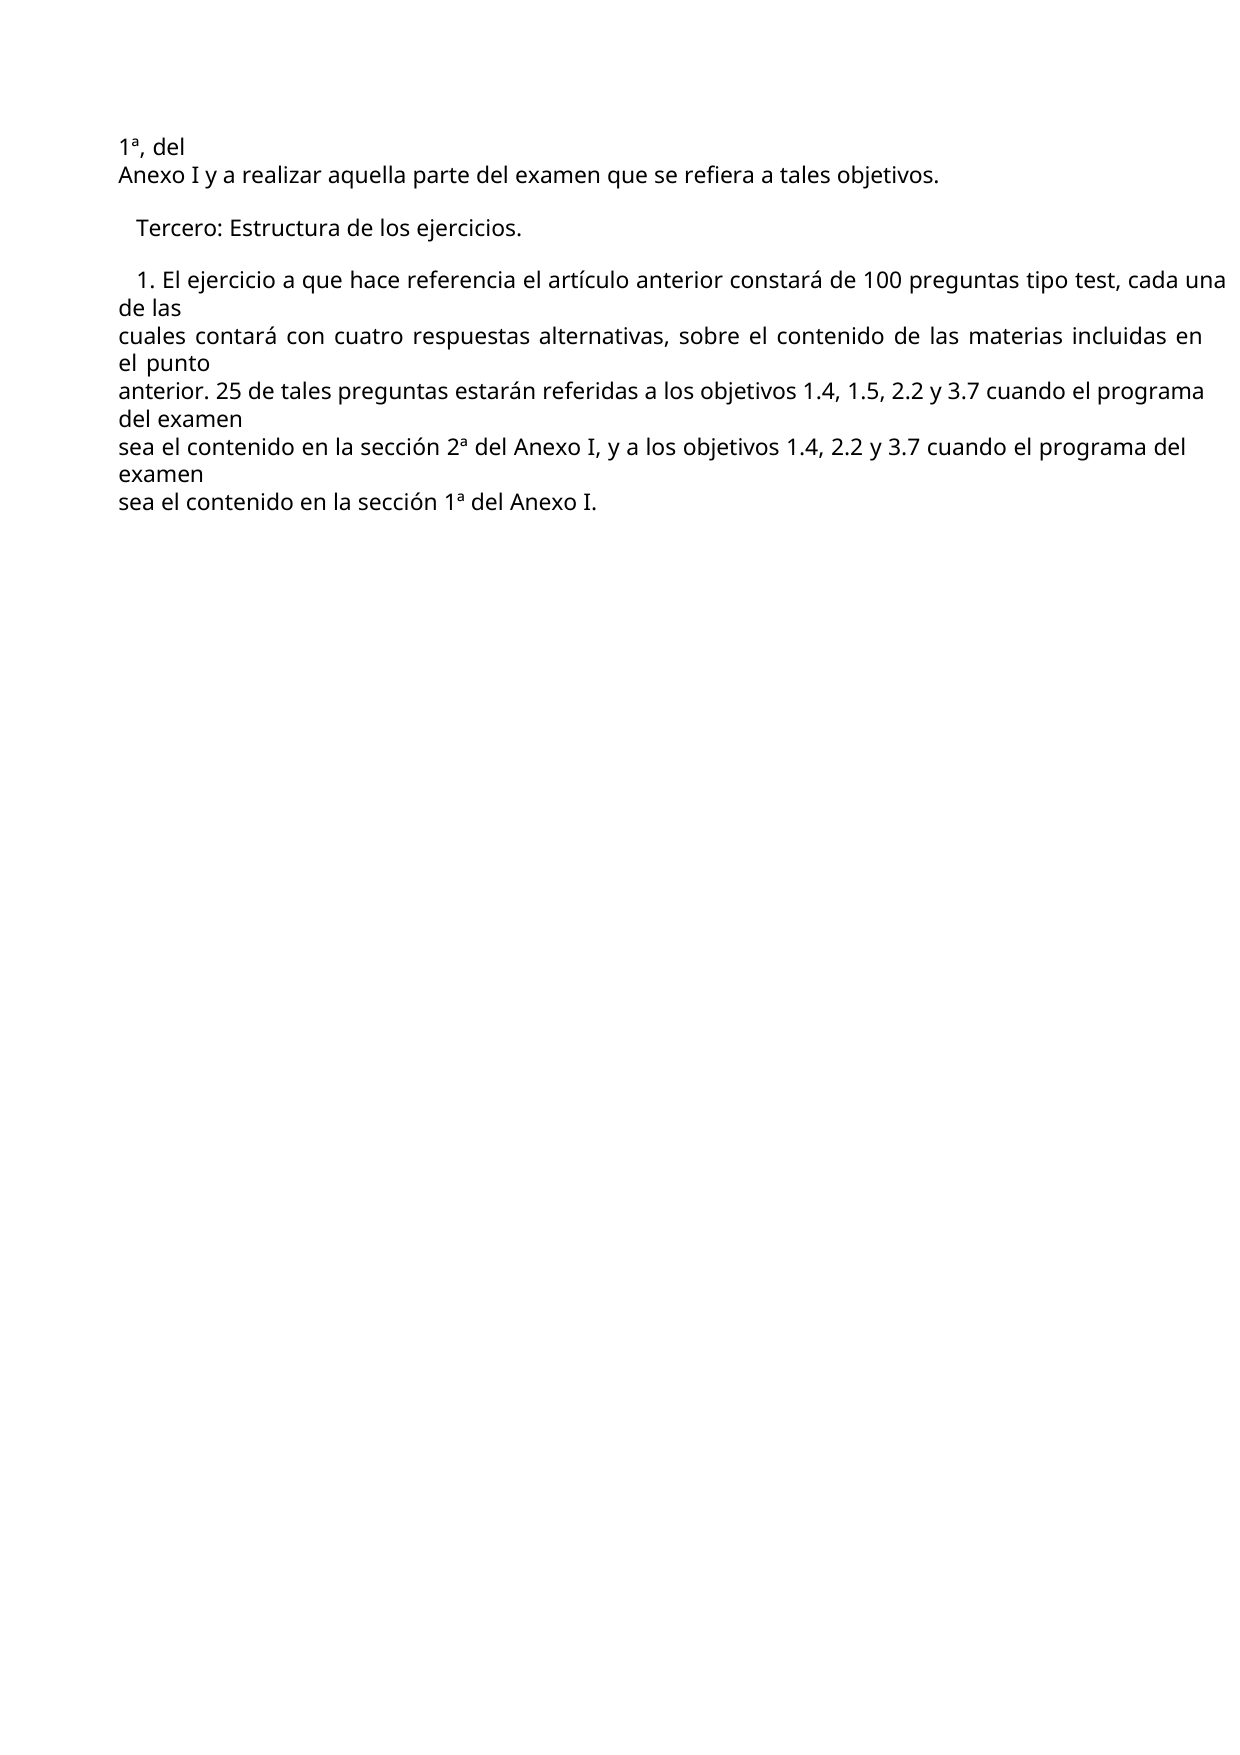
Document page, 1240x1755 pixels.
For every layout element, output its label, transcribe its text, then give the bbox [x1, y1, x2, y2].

text Tercero: Estructura de los ejercicios. [136, 215, 1229, 242]
text 1ª, del Anexo I y a realizar aquella parte del examen que se refiera a tales objetivos. [118, 133, 1229, 189]
text 1. El ejercicio a que hace referencia el artículo anterior constará de 100 preguntas tipo test, cada una de las cuales contará con cuatro respuestas alternativas, sobre el contenido de las materias incluidas en el punto anterior. 25 de tales preguntas estarán referidas a los objetivos 1.4, 1.5, 2.2 y 3.7 cuando el programa del examen sea el contenido en la sección 2ª del Anexo I, y a los objetivos 1.4, 2.2 y 3.7 cuando el programa del examen sea el contenido en la sección 1ª del Anexo I. [118, 267, 1229, 516]
